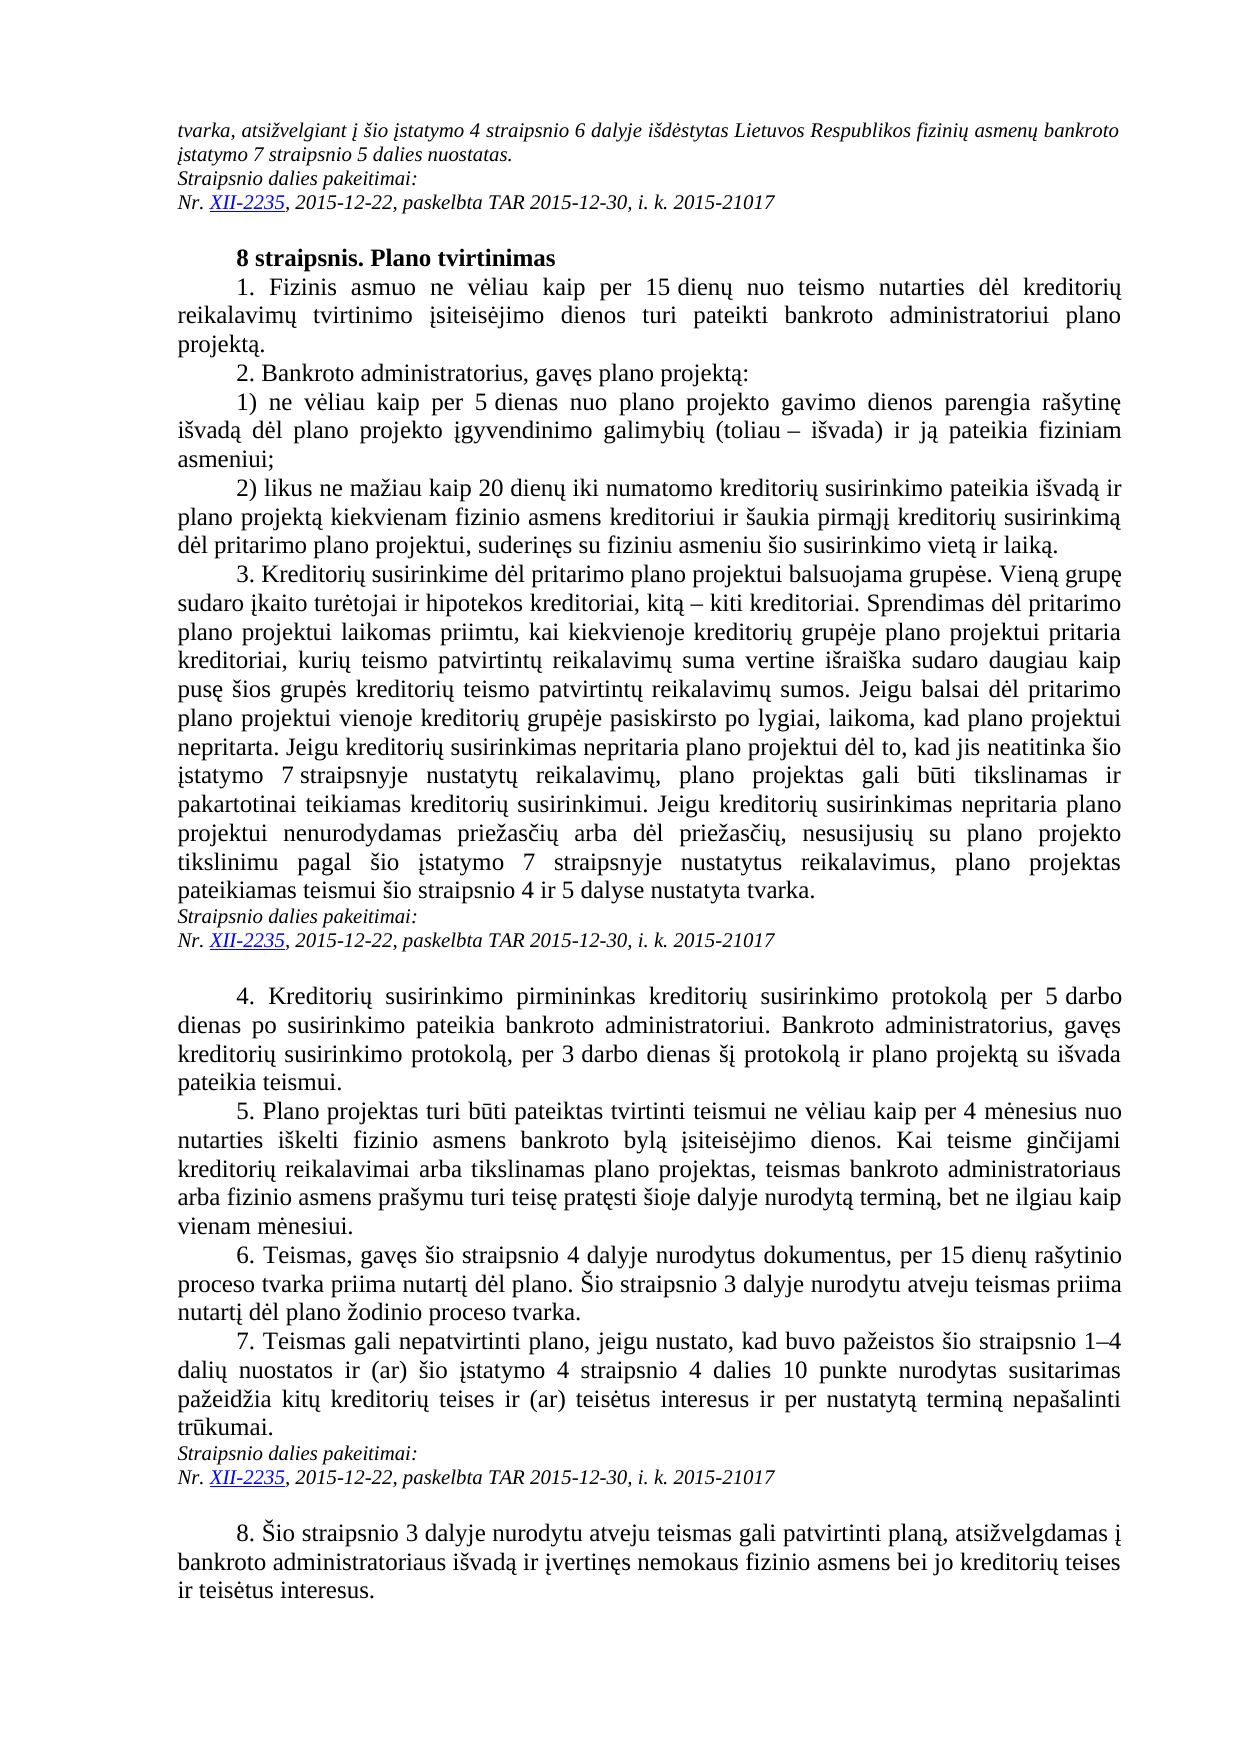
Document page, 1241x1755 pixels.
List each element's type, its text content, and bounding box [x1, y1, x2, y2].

text 3. Kreditorių susirinkime dėl pritarimo plano projektui balsuojama grupėse. Vieną grupę sudaro įkaito turėtojai ir hipotekos kreditoriai, kitą – kiti kreditoriai. Sprendimas dėl pritarimo plano projektui laikomas priimtu, kai kiekvienoje kreditorių grupėje plano projektui pritaria kreditoriai, kurių teismo patvirtintų reikalavimų suma vertine išraiška sudaro daugiau kaip pusę šios grupės kreditorių teismo patvirtintų reikalavimų sumos. Jeigu balsai dėl pritarimo plano projektui vienoje kreditorių grupėje pasiskirsto po lygiai, laikoma, kad plano projektui nepritarta. Jeigu kreditorių susirinkimas nepritaria plano projektui dėl to, kad jis neatitinka šio įstatymo 7 straipsnyje nustatytų reikalavimų, plano projektas gali būti tikslinamas ir pakartotinai teikiamas kreditorių susirinkimui. Jeigu kreditorių susirinkimas nepritaria plano projektui nenurodydamas priežasčių arba dėl priežasčių, nesusijusių su plano projekto tikslinimu pagal šio įstatymo 7 straipsnyje nustatytus reikalavimus, plano projektas pateikiamas teismui šio straipsnio 4 ir 5 dalyse nustatyta tvarka. [177, 559, 1122, 904]
text tvarka, atsižvelgiant į šio įstatymo 4 straipsnio 6 dalyje išdėstytas Lietuvos Respublikos fizinių asmenų bankroto įstatymo 7 straipsnio 5 dalies nuostatas. [177, 118, 1122, 166]
text 5. Plano projektas turi būti pateiktas tvirtinti teismui ne vėliau kaip per 4 mėnesius nuo nutarties iškelti fizinio asmens bankroto bylą įsiteisėjimo dienos. Kai teisme ginčijami kreditorių reikalavimai arba tikslinamas plano projektas, teismas bankroto administratoriaus arba fizinio asmens prašymu turi teisę pratęsti šioje dalyje nurodytą terminą, bet ne ilgiau kaip vienam mėnesiui. [177, 1096, 1122, 1240]
text Nr. XII-2235, 2015-12-22, paskelbta TAR 2015-12-30, i. k. 2015-21017 [177, 190, 1122, 214]
text 4. Kreditorių susirinkimo pirmininkas kreditorių susirinkimo protokolą per 5 darbo dienas po susirinkimo pateikia bankroto administratoriui. Bankroto administratorius, gavęs kreditorių susirinkimo protokolą, per 3 darbo dienas šį protokolą ir plano projektą su išvada pateikia teismui. [177, 981, 1122, 1096]
text Nr. XII-2235, 2015-12-22, paskelbta TAR 2015-12-30, i. k. 2015-21017 [177, 928, 1122, 952]
text 8 straipsnis. Plano tvirtinimas [177, 243, 1122, 272]
text 6. Teismas, gavęs šio straipsnio 4 dalyje nurodytus dokumentus, per 15 dienų rašytinio proceso tvarka priima nutartį dėl plano. Šio straipsnio 3 dalyje nurodytu atveju teismas priima nutartį dėl plano žodinio proceso tvarka. [177, 1240, 1122, 1326]
text Straipsnio dalies pakeitimai: [177, 166, 1122, 190]
text 1) ne vėliau kaip per 5 dienas nuo plano projekto gavimo dienos parengia rašytinę išvadą dėl plano projekto įgyvendinimo galimybių (toliau – išvada) ir ją pateikia fiziniam asmeniui; [177, 387, 1122, 473]
text 7. Teismas gali nepatvirtinti plano, jeigu nustato, kad buvo pažeistos šio straipsnio 1–4 dalių nuostatos ir (ar) šio įstatymo 4 straipsnio 4 dalies 10 punkte nurodytas susitarimas pažeidžia kitų kreditorių teises ir (ar) teisėtus interesus ir per nustatytą terminą nepašalinti trūkumai. [177, 1326, 1122, 1441]
text 2) likus ne mažiau kaip 20 dienų iki numatomo kreditorių susirinkimo pateikia išvadą ir plano projektą kiekvienam fizinio asmens kreditoriui ir šaukia pirmąjį kreditorių susirinkimą dėl pritarimo plano projektui, suderinęs su fiziniu asmeniu šio susirinkimo vietą ir laiką. [177, 473, 1122, 559]
text 8. Šio straipsnio 3 dalyje nurodytu atveju teismas gali patvirtinti planą, atsižvelgdamas į bankroto administratoriaus išvadą ir įvertinęs nemokaus fizinio asmens bei jo kreditorių teises ir teisėtus interesus. [177, 1518, 1122, 1604]
text Straipsnio dalies pakeitimai: [177, 1441, 1122, 1465]
text 1. Fizinis asmuo ne vėliau kaip per 15 dienų nuo teismo nutarties dėl kreditorių reikalavimų tvirtinimo įsiteisėjimo dienos turi pateikti bankroto administratoriui plano projektą. [177, 272, 1122, 358]
text 2. Bankroto administratorius, gavęs plano projektą: [177, 358, 1122, 387]
text Nr. XII-2235, 2015-12-22, paskelbta TAR 2015-12-30, i. k. 2015-21017 [177, 1465, 1122, 1489]
text Straipsnio dalies pakeitimai: [177, 904, 1122, 928]
